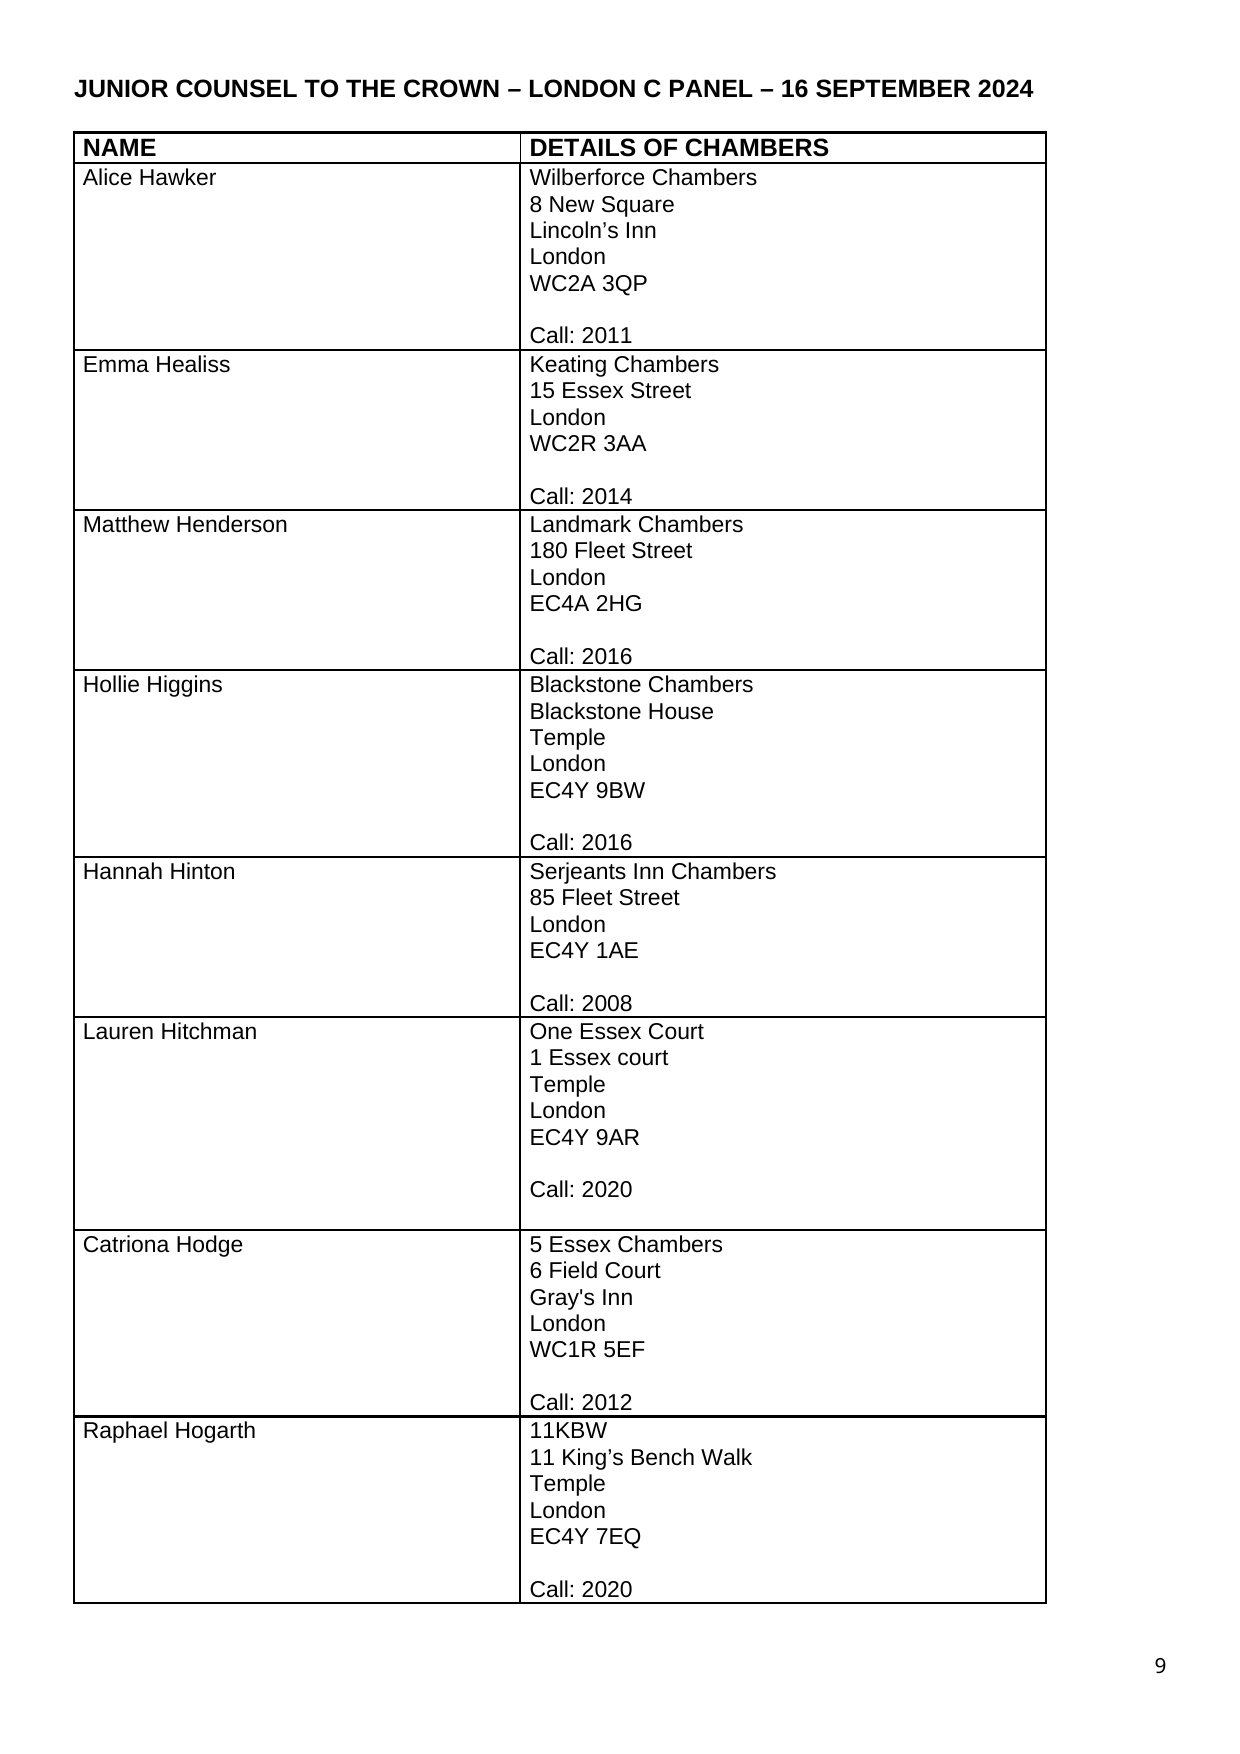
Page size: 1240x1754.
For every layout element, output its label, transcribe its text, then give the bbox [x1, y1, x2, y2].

table_cell One Essex Court 1 Essex court Temple London EC4Y 9AR Call: 2020 [521, 1018, 1045, 1229]
table_cell Raphael Hogarth [75, 1418, 519, 1602]
table_cell Blackstone Chambers Blackstone House Temple London EC4Y 9BW Call: 2016 [521, 671, 1045, 856]
table_header DETAILS OF CHAMBERS [521, 134, 1045, 162]
table_cell Wilberforce Chambers 8 New Square Lincoln’s Inn London WC2A 3QP Call: 2011 [521, 164, 1045, 349]
table_cell Keating Chambers 15 Essex Street London WC2R 3AA Call: 2014 [521, 351, 1045, 509]
table_cell Landmark Chambers 180 Fleet Street London EC4A 2HG Call: 2016 [521, 511, 1045, 669]
table_cell Matthew Henderson [75, 511, 519, 669]
table_cell Serjeants Inn Chambers 85 Fleet Street London EC4Y 1AE Call: 2008 [521, 858, 1045, 1016]
table_cell Catriona Hodge [75, 1231, 519, 1415]
table_header NAME [75, 134, 520, 162]
table_cell Lauren Hitchman [75, 1018, 519, 1229]
table_cell 11KBW 11 King’s Bench Walk Temple London EC4Y 7EQ Call: 2020 [521, 1418, 1045, 1602]
table_cell 5 Essex Chambers 6 Field Court Gray's Inn London WC1R 5EF Call: 2012 [521, 1231, 1045, 1415]
table_cell Hollie Higgins [75, 671, 519, 856]
table_cell Alice Hawker [75, 164, 519, 349]
table_cell Hannah Hinton [75, 858, 519, 1016]
table_cell Emma Healiss [75, 351, 519, 509]
